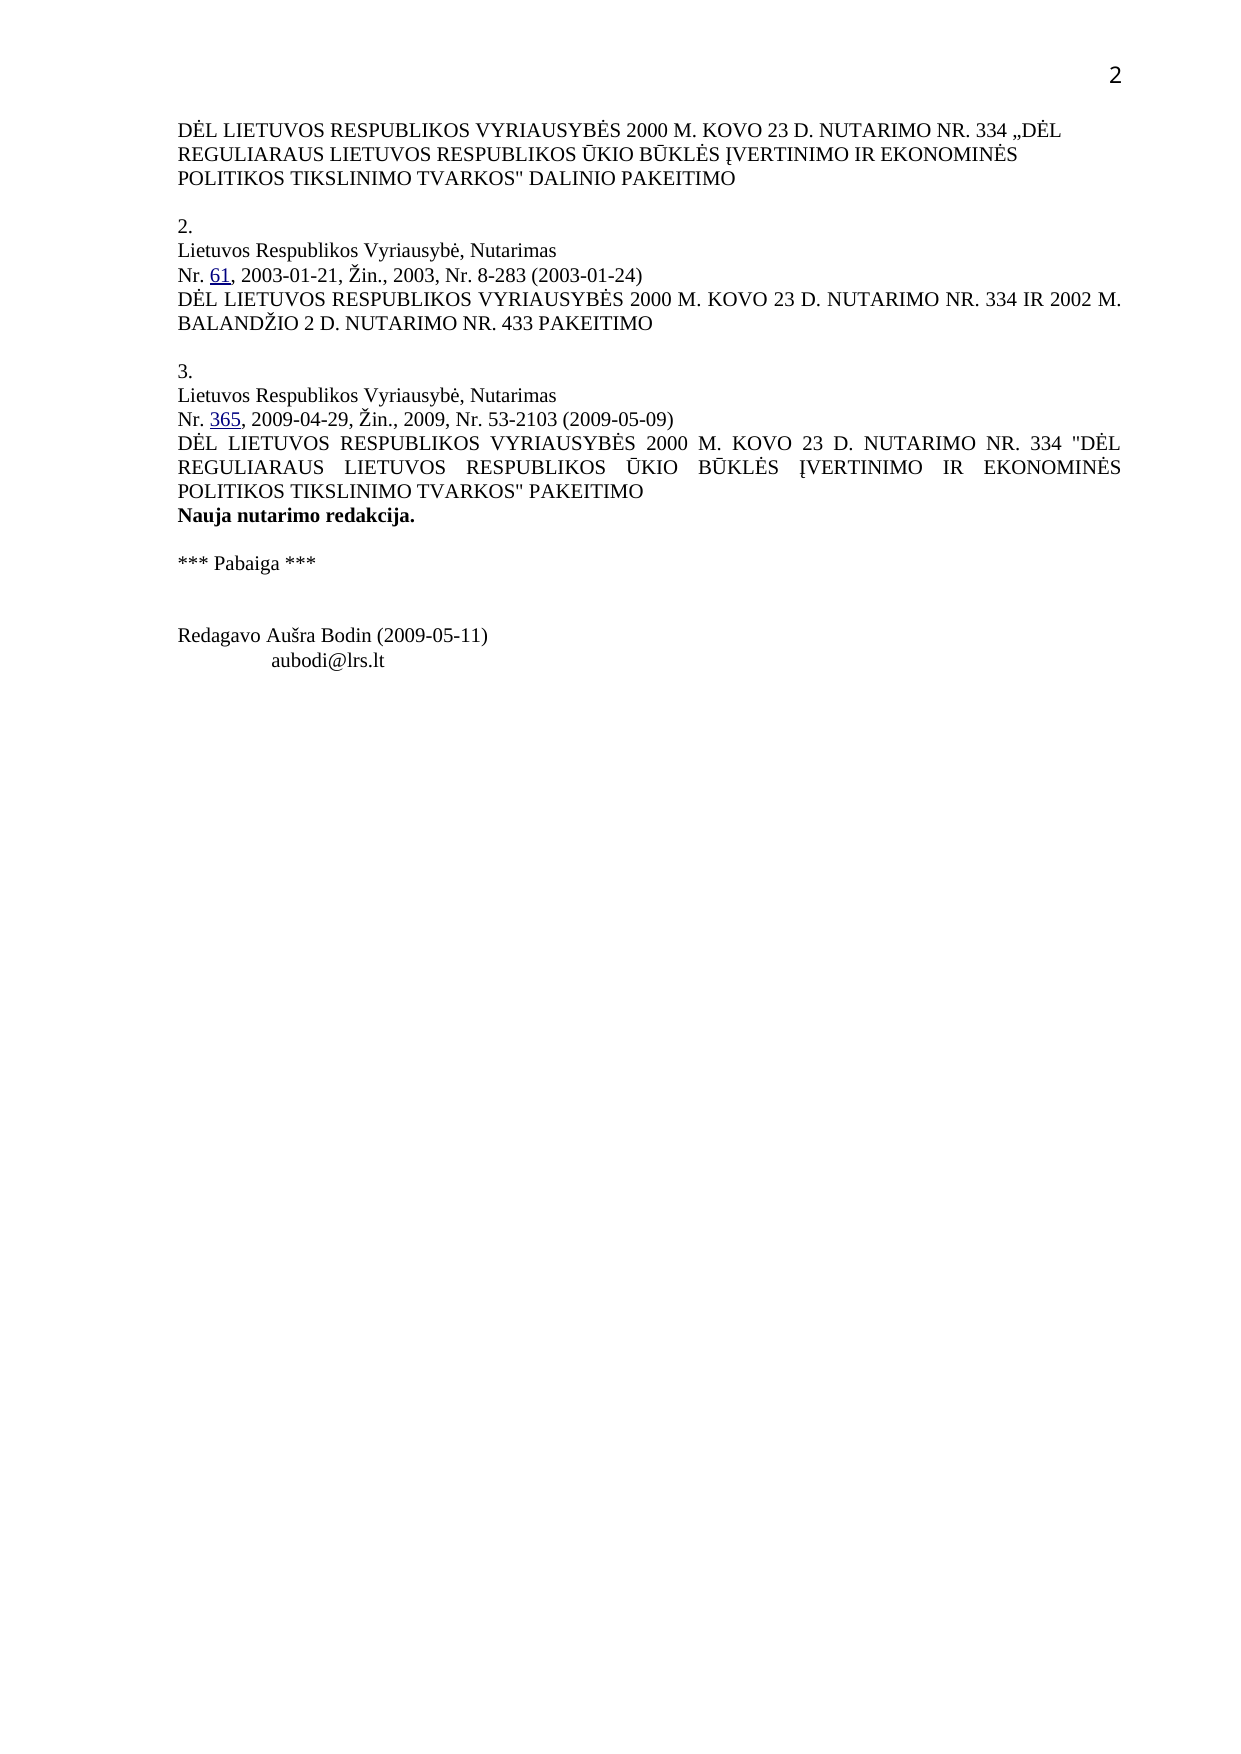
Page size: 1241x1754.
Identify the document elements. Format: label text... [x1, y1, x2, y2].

text 2. [177, 214, 1122, 238]
text Nauja nutarimo redakcija. [177, 503, 1122, 527]
text Redagavo Aušra Bodin (2009-05-11) [177, 623, 1122, 647]
text DĖL LIETUVOS RESPUBLIKOS VYRIAUSYBĖS 2000 M. KOVO 23 D. NUTARIMO NR. 334 "DĖL REGULIARAUS LIETUVOS RESPUBLIKOS ŪKIO BŪKLĖS ĮVERTINIMO IR EKONOMINĖS POLITIKOS TIKSLINIMO TVARKOS" PAKEITIMO [177, 431, 1122, 503]
text DĖL LIETUVOS RESPUBLIKOS VYRIAUSYBĖS 2000 M. KOVO 23 D. NUTARIMO NR. 334 IR 2002 M. BALANDŽIO 2 D. NUTARIMO NR. 433 PAKEITIMO [177, 287, 1122, 335]
text Nr. 365, 2009-04-29, Žin., 2009, Nr. 53-2103 (2009-05-09) [177, 407, 1122, 431]
text aubodi@lrs.lt [177, 647, 1122, 672]
text Lietuvos Respublikos Vyriausybė, Nutarimas [177, 383, 1122, 407]
text DĖL LIETUVOS RESPUBLIKOS VYRIAUSYBĖS 2000 M. KOVO 23 D. NUTARIMO NR. 334 „DĖL REGULIARAUS LIETUVOS RESPUBLIKOS ŪKIO BŪKLĖS ĮVERTINIMO IR EKONOMINĖS POLITIKOS TIKSLINIMO TVARKOS" DALINIO PAKEITIMO [177, 118, 1122, 190]
text 3. [177, 359, 1122, 383]
text *** Pabaiga *** [177, 551, 1122, 575]
text Lietuvos Respublikos Vyriausybė, Nutarimas [177, 238, 1122, 262]
text Nr. 61, 2003-01-21, Žin., 2003, Nr. 8-283 (2003-01-24) [177, 262, 1122, 287]
